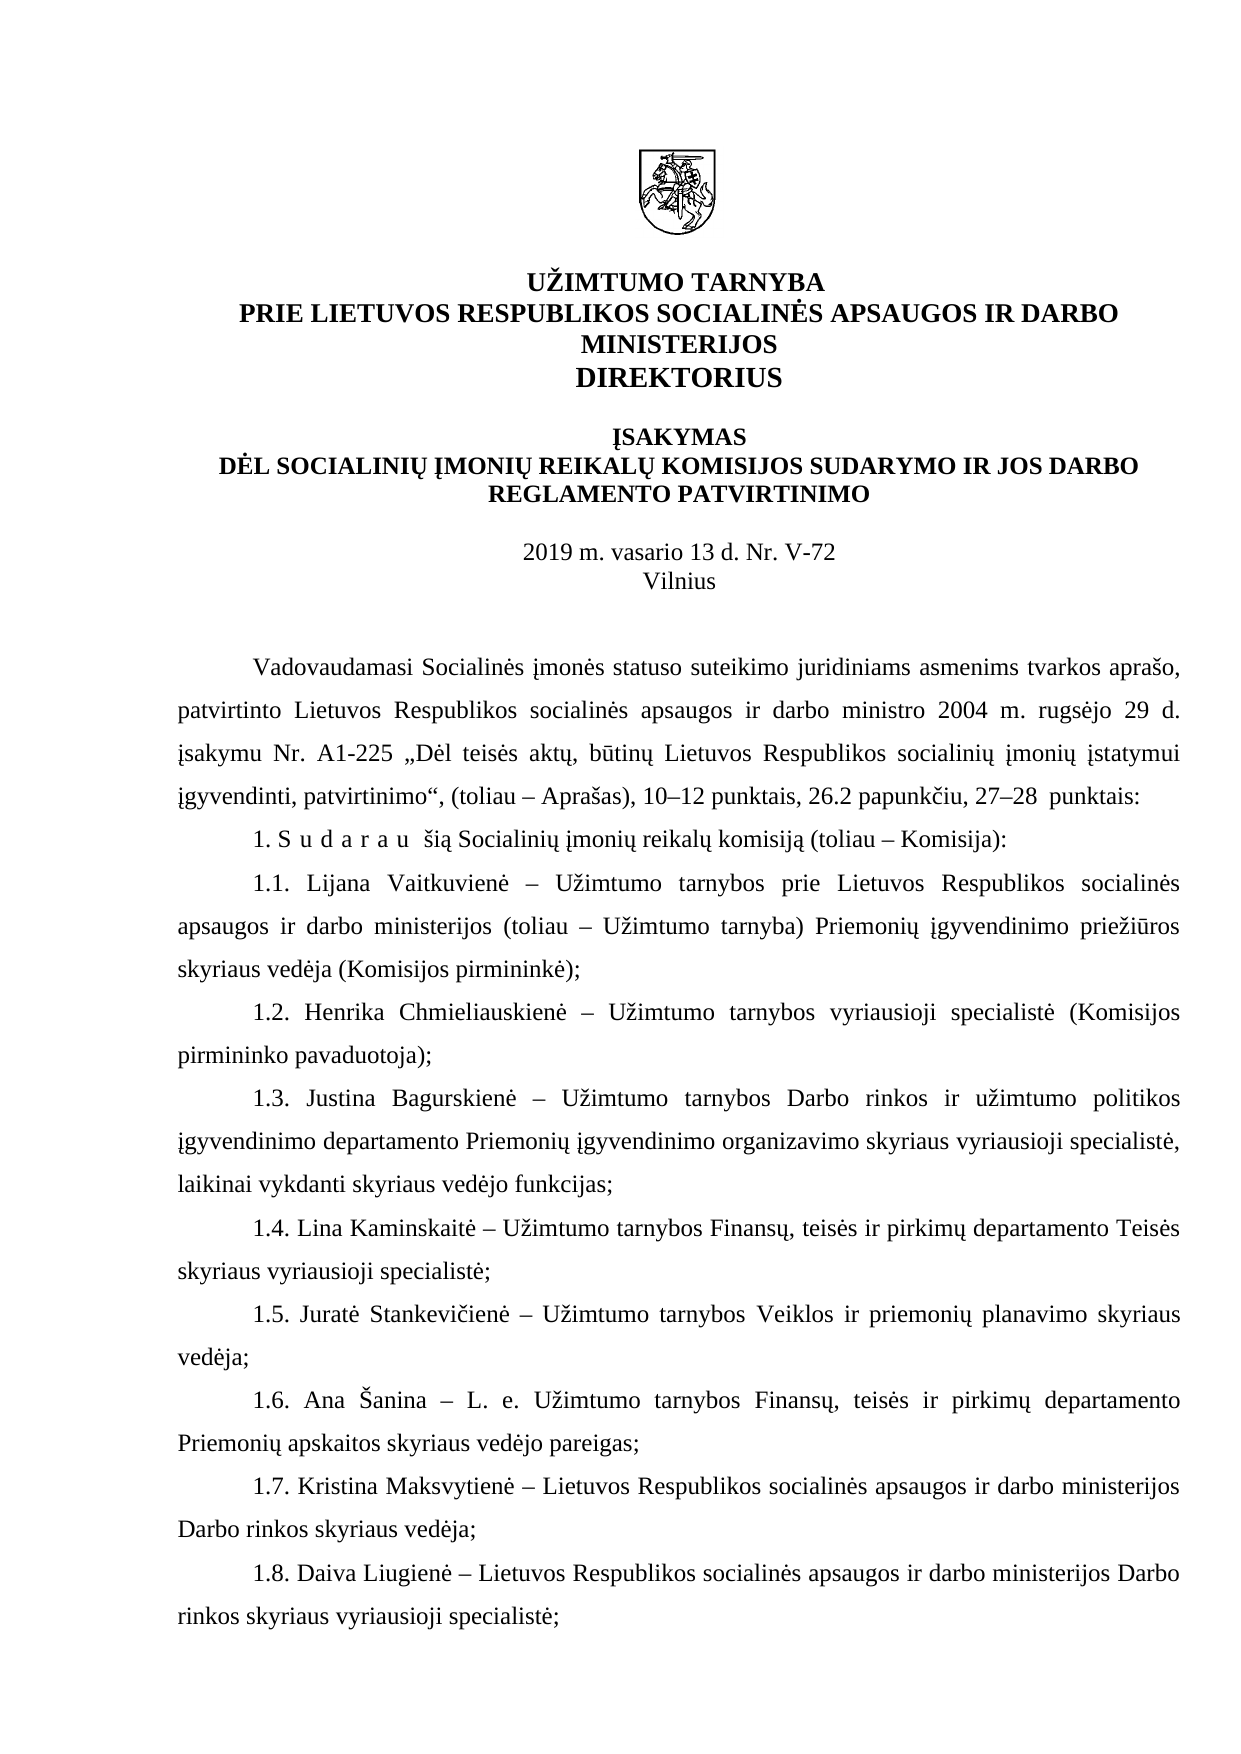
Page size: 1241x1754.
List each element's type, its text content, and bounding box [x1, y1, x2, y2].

text 1.8. Daiva Liugienė – Lietuvos Respublikos socialinės apsaugos ir darbo ministerijos Darbo rinkos skyriaus vyriausioji specialistė; [177, 1558, 1181, 1629]
text ĮSAKYMAS [177, 422, 1181, 451]
text 1.1. Lijana Vaitkuvienė – Užimtumo tarnybos prie Lietuvos Respublikos socialinės apsaugos ir darbo ministerijos (toliau – Užimtumo tarnyba) Priemonių įgyvendinimo priežiūros skyriaus vedėja (Komisijos pirmininkė); [177, 868, 1181, 983]
text 1.5. Juratė Stankevičienė – Užimtumo tarnybos Veiklos ir priemonių planavimo skyriaus vedėja; [177, 1299, 1181, 1371]
text 1.3. Justina Bagurskienė – Užimtumo tarnybos Darbo rinkos ir užimtumo politikos įgyvendinimo departamento Priemonių įgyvendinimo organizavimo skyriaus vyriausioji specialistė, laikinai vykdanti skyriaus vedėjo funkcijas; [177, 1083, 1181, 1198]
text 1.2. Henrika Chmieliauskienė – Užimtumo tarnybos vyriausioji specialistė (Komisijos pirmininko pavaduotoja); [177, 997, 1181, 1069]
text Vadovaudamasi Socialinės įmonės statuso suteikimo juridiniams asmenims tvarkos aprašo, patvirtinto Lietuvos Respublikos socialinės apsaugos ir darbo ministro 2004 m. rugsėjo 29 d. įsakymu Nr. A1-225 „Dėl teisės aktų, būtinų Lietuvos Respublikos socialinių įmonių įstatymui įgyvendinti, patvirtinimo“, (toliau – Aprašas), 10–12 punktais, 26.2 papunkčiu, 27–28 punktais: [177, 652, 1181, 810]
text Vilnius [177, 566, 1181, 594]
text DĖL SOCIALINIŲ ĮMONIŲ REIKALŲ KOMISIJOS SUDARYMO IR JOS DARBO REGLAMENTO PATVIRTINIMO [177, 451, 1181, 508]
text 1. Sudarau šią Socialinių įmonių reikalų komisiją (toliau – Komisija): [177, 824, 1181, 853]
text 1.6. Ana Šanina – L. e. Užimtumo tarnybos Finansų, teisės ir pirkimų departamento Priemonių apskaitos skyriaus vedėjo pareigas; [177, 1385, 1181, 1457]
text 1.4. Lina Kaminskaitė – Užimtumo tarnybos Finansų, teisės ir pirkimų departamento Teisės skyriaus vyriausioji specialistė; [177, 1213, 1181, 1284]
text UŽIMTUMO TARNYBA prie LIETUVOS RESPUBLIKOS socialinės apsaugos ir darbo ministerijos DIREKTORIUS [177, 266, 1181, 393]
text 1.7. Kristina Maksvytienė – Lietuvos Respublikos socialinės apsaugos ir darbo ministerijos Darbo rinkos skyriaus vedėja; [177, 1471, 1181, 1543]
text 2019 m. vasario 13 d. Nr. V-72 [177, 537, 1181, 566]
